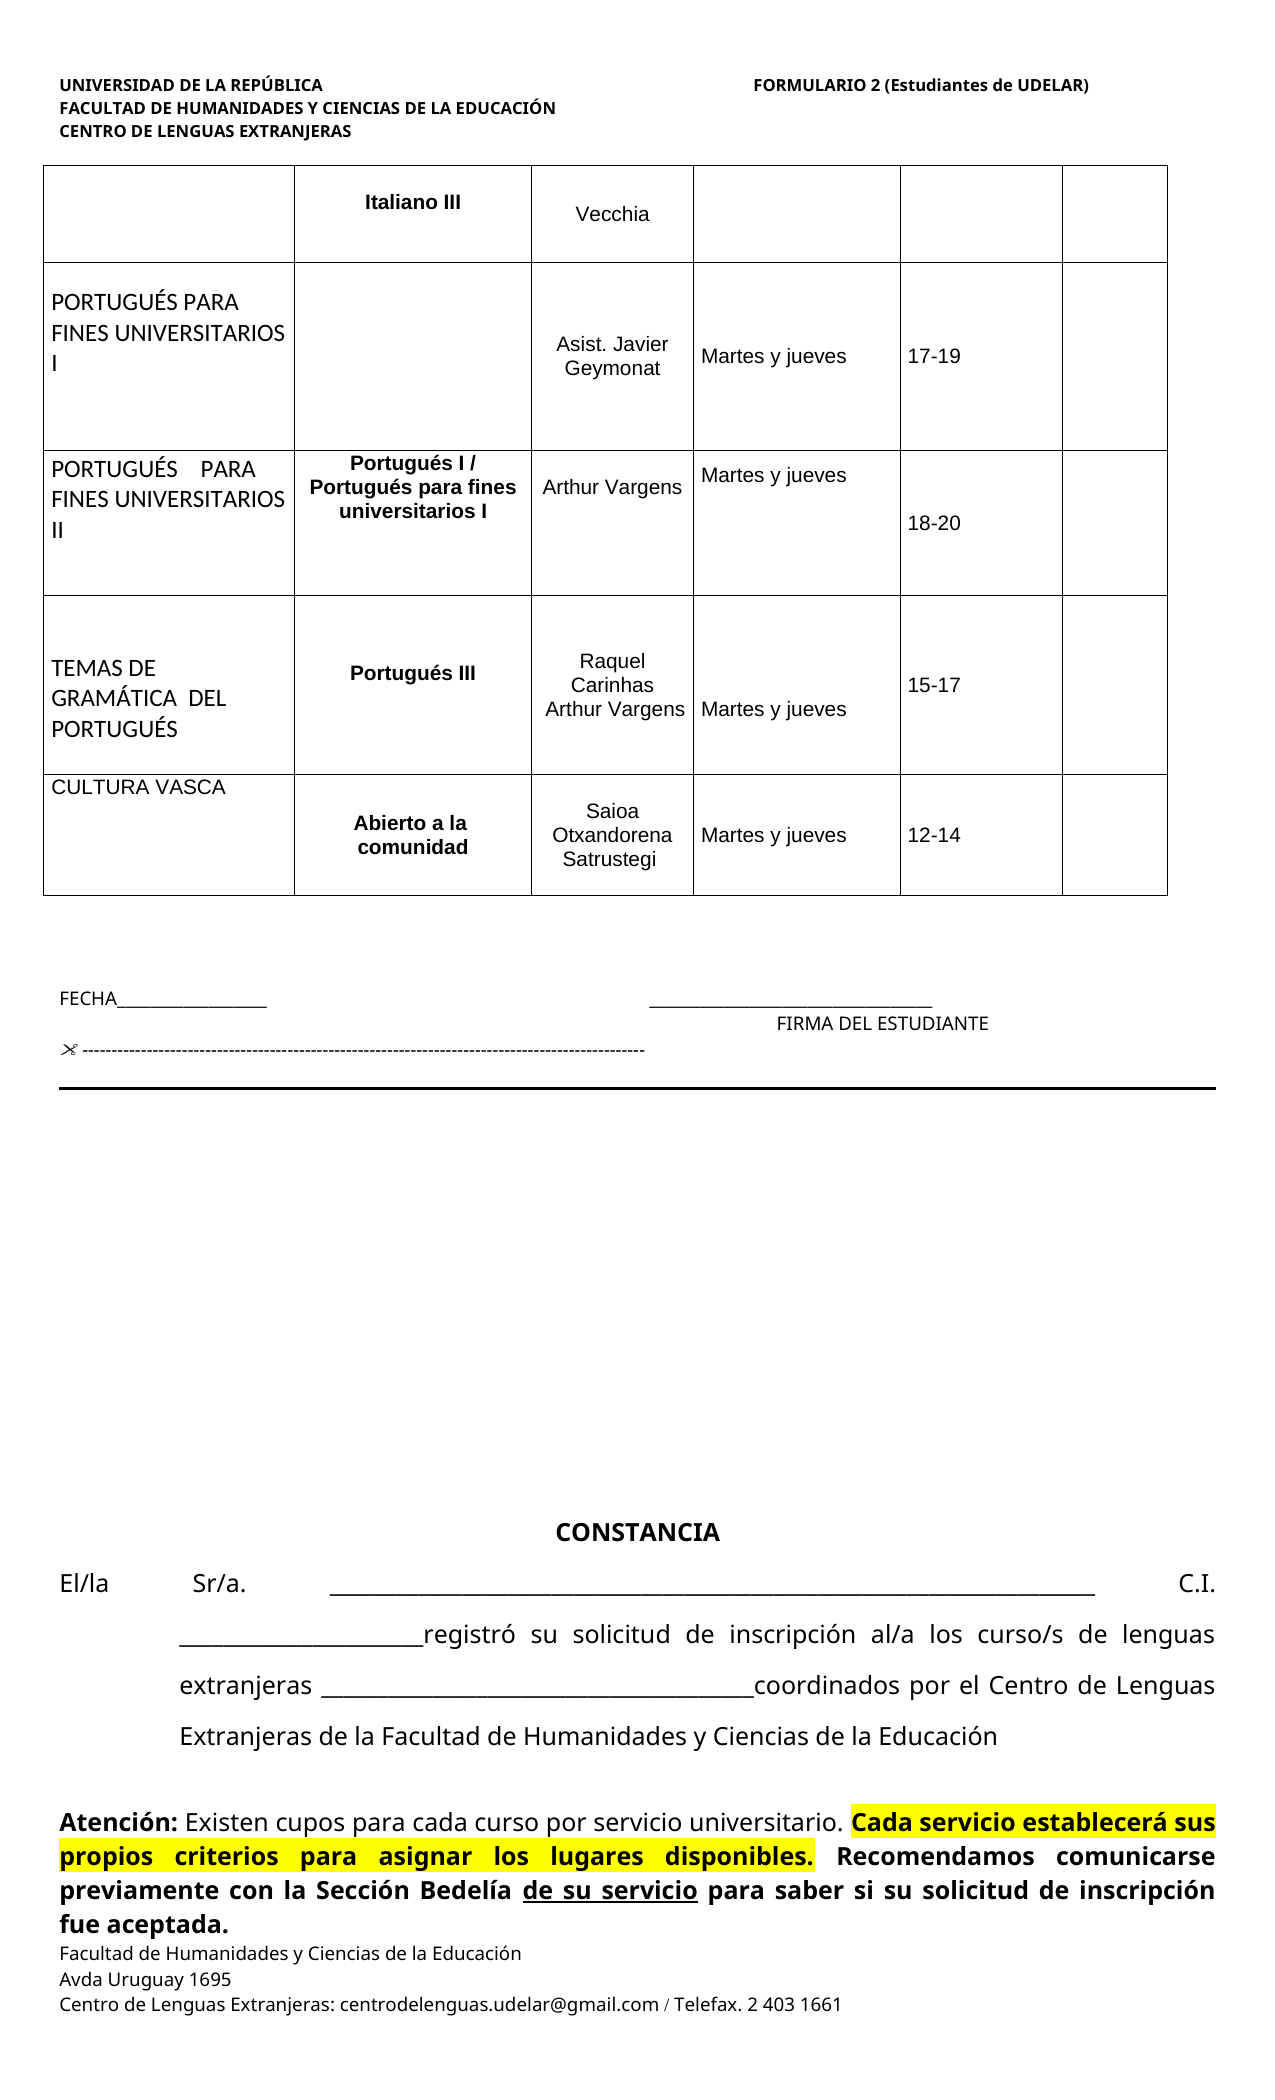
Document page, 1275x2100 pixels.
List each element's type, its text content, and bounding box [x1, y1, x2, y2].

table_cell Arthur Vargens [532, 451, 693, 595]
table_cell Vecchia [532, 166, 693, 262]
table_cell Portugués III [295, 596, 531, 774]
table_cell Martes y jueves [694, 451, 900, 595]
table_cell Raquel Carinhas Arthur Vargens [532, 596, 693, 774]
table_cell PORTUGUÉS PARA FINES UNIVERSITARIOS I [44, 263, 294, 450]
text Atención: Existen cupos para cada curso por servicio universitario. Cada servicio establecerá sus propios criterios para asignar los lugares disponibles. Recomendamos comunicarse previamente con la Sección Bedelía de su servicio para saber si su solicitud de inscripción fue aceptada. [59, 1804, 1216, 1940]
table_cell [1063, 451, 1167, 595]
text  ------------------------------------------------------------------------------------------------ [59, 1036, 1216, 1062]
table_cell PORTUGUÉS PARA FINES UNIVERSITARIOS II [44, 451, 294, 595]
table_cell Italiano III [295, 166, 531, 262]
subtitle FIRMA DEL ESTUDIANTE [59, 1011, 1216, 1036]
table_cell [901, 166, 1062, 262]
table_cell Portugués I / Portugués para fines universitarios I [295, 451, 531, 595]
table_cell Martes y jueves [694, 263, 900, 450]
table_cell [694, 166, 900, 262]
table_cell [1063, 263, 1167, 450]
table_cell 17-19 [901, 263, 1062, 450]
subtitle CONSTANCIA [59, 1515, 1216, 1549]
table_cell CULTURA VASCA [44, 775, 294, 895]
table_cell 15-17 [901, 596, 1062, 774]
table_cell Martes y jueves [694, 775, 900, 895]
table_cell Abierto a la comunidad [295, 775, 531, 895]
table_cell Martes y jueves [694, 596, 900, 774]
table_cell 12-14 [901, 775, 1062, 895]
table_cell [44, 166, 294, 262]
table_cell Asist. Javier Geymonat [532, 263, 693, 450]
table_cell [1063, 775, 1167, 895]
subtitle El/la Sr/a. _____________________________________________________________________ C.I. ______________________registró su solicitud de inscripción al/a los curso/s de lenguas extranjeras _______________________________________coordinados por el Centro de Lenguas Extranjeras de la Facultad de Humanidades y Ciencias de la Educación [59, 1566, 1216, 1753]
table_cell [1063, 166, 1167, 262]
text FECHA__________________ __________________________________ [59, 985, 1216, 1011]
table_cell 18-20 [901, 451, 1062, 595]
table_cell [1063, 596, 1167, 774]
table_cell [295, 263, 531, 450]
table_cell TEMAS DE GRAMÁTICA DEL PORTUGUÉS [44, 596, 294, 774]
table_cell Saioa Otxandorena Satrustegi [532, 775, 693, 895]
